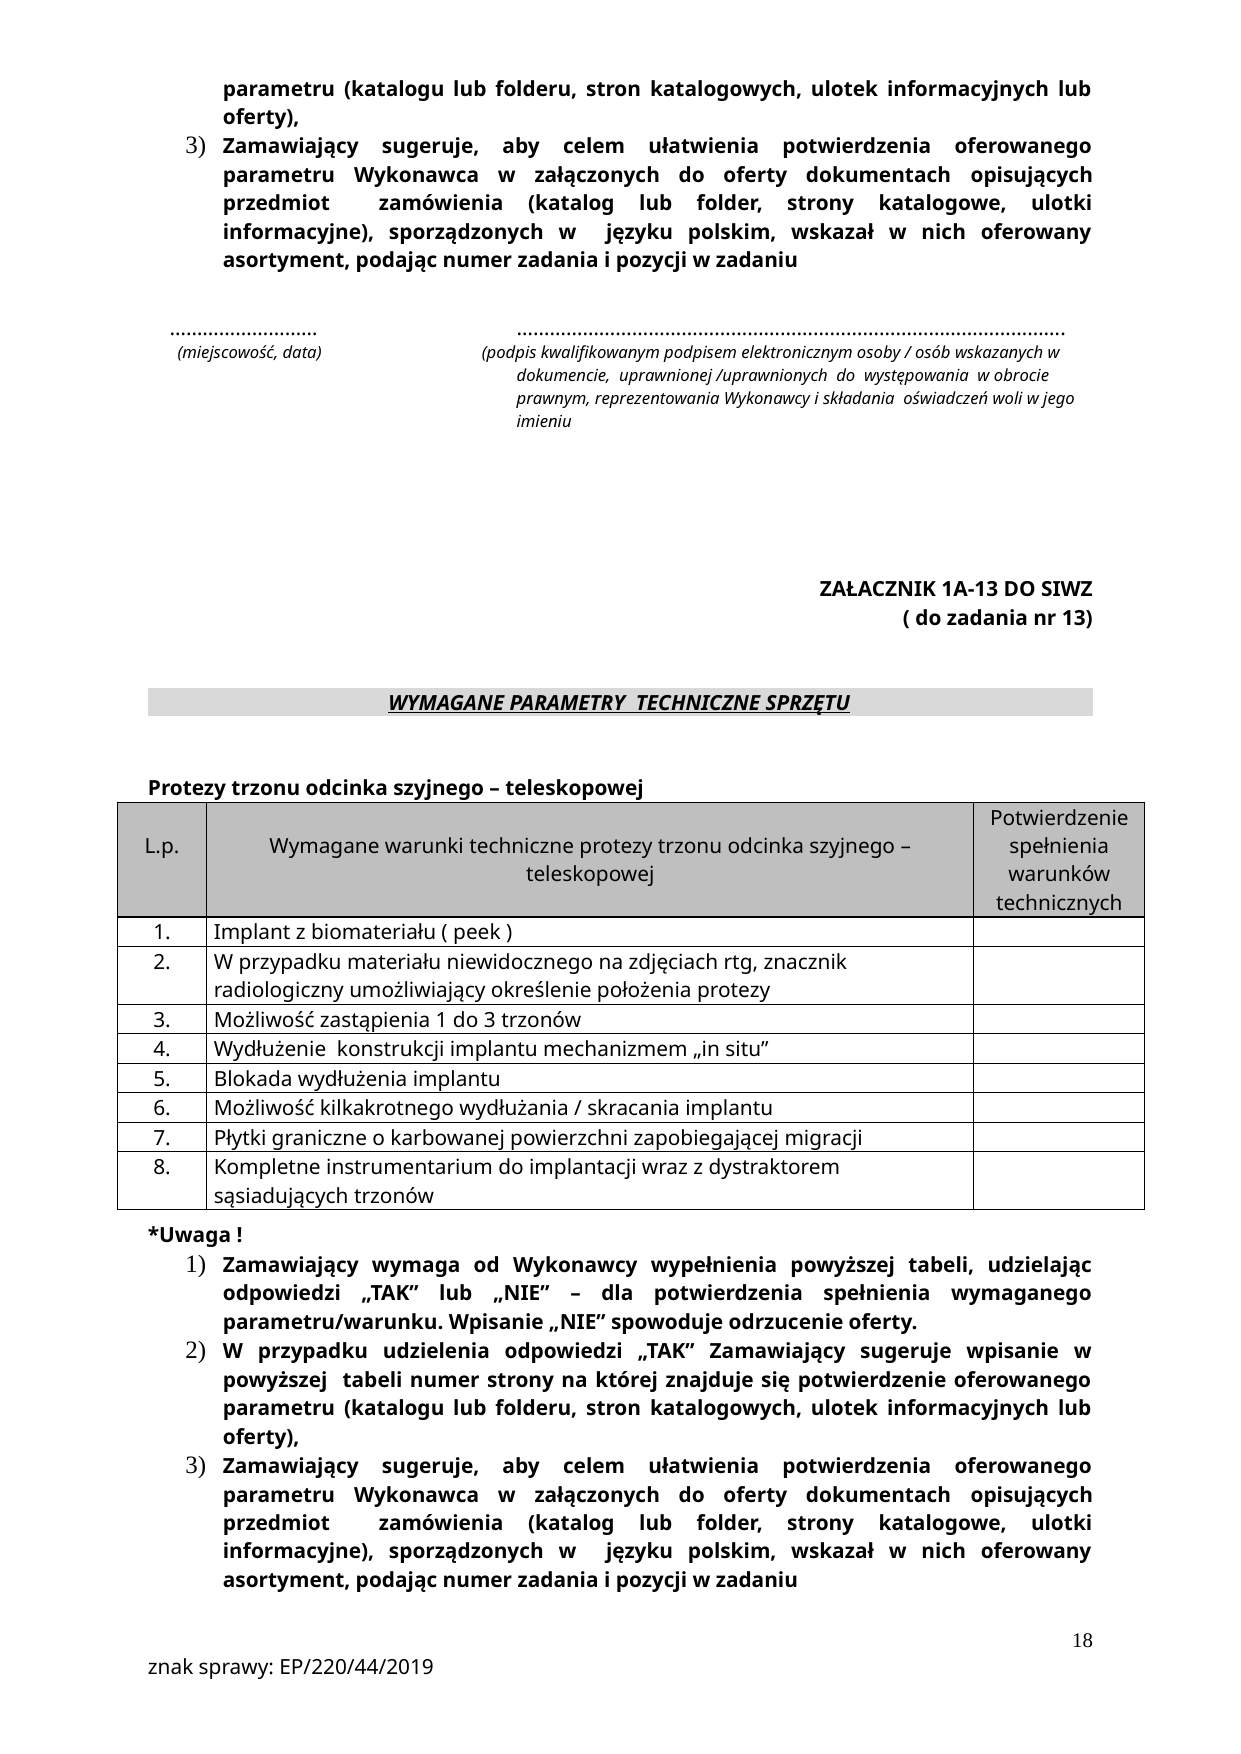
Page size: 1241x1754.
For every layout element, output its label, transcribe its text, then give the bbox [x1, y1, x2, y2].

table_cell Kompletne instrumentarium do implantacji wraz z dystraktorem sąsiadujących trzonów [207, 1152, 973, 1209]
text *Uwaga ! [148, 1221, 1093, 1249]
list W przypadku udzielenia odpowiedzi „TAK” Zamawiający sugeruje wpisanie w powyższej tabeli numer strony na której znajduje się potwierdzenie oferowanego parametru (katalogu lub folderu, stron katalogowych, ulotek informacyjnych lub oferty), [185, 1335, 1093, 1450]
table_cell [974, 918, 1144, 946]
table_cell 5. [118, 1064, 206, 1092]
table_cell 3. [118, 1005, 206, 1033]
table_header Wymagane warunki techniczne protezy trzonu odcinka szyjnego – teleskopowej [207, 803, 973, 916]
table_header L.p. [118, 803, 206, 916]
table_cell Wydłużenie konstrukcji implantu mechanizmem „in situ” [207, 1034, 973, 1063]
table_cell W przypadku materiału niewidocznego na zdjęciach rtg, znacznik radiologiczny umożliwiający określenie położenia protezy [207, 947, 973, 1004]
table_cell 7. [118, 1123, 206, 1151]
table_cell 2. [118, 947, 206, 1004]
text ZAŁACZNIK 1A-13 DO SIWZ [148, 574, 1093, 603]
table_cell Możliwość kilkakrotnego wydłużania / skracania implantu [207, 1093, 973, 1122]
list Zamawiający sugeruje, aby celem ułatwienia potwierdzenia oferowanego parametru Wykonawca w załączonych do oferty dokumentach opisujących przedmiot zamówienia (katalog lub folder, strony katalogowe, ulotki informacyjne), sporządzonych w języku polskim, wskazał w nich oferowany asortyment, podając numer zadania i pozycji w zadaniu [185, 131, 1093, 274]
table_cell 8. [118, 1152, 206, 1209]
list Zamawiający wymaga od Wykonawcy wypełnienia powyższej tabeli, udzielając odpowiedzi „TAK” lub „NIE” – dla potwierdzenia spełnienia wymaganego parametru/warunku. Wpisanie „NIE” spowoduje odrzucenie oferty. [185, 1249, 1093, 1335]
text WYMAGANE PARAMETRY TECHNICZNE SPRZĘTU [148, 688, 1093, 716]
table_cell Implant z biomateriału ( peek ) [207, 918, 973, 946]
list parametru (katalogu lub folderu, stron katalogowych, ulotek informacyjnych lub oferty), [185, 74, 1093, 131]
table_cell [974, 1152, 1144, 1209]
text prawnym, reprezentowania Wykonawcy i składania oświadczeń woli w jego imieniu [516, 387, 1093, 432]
table_cell [974, 1064, 1144, 1092]
table_cell Płytki graniczne o karbowanej powierzchni zapobiegającej migracji [207, 1123, 973, 1151]
table_cell Możliwość zastąpienia 1 do 3 trzonów [207, 1005, 973, 1033]
table_cell [974, 1123, 1144, 1151]
text ( do zadania nr 13) [148, 603, 1093, 631]
table_cell [974, 1005, 1144, 1033]
text ……………………… ………………………………………………………………………………………. [148, 313, 1093, 341]
text Protezy trzonu odcinka szyjnego – teleskopowej [148, 773, 1093, 802]
table_cell Blokada wydłużenia implantu [207, 1064, 973, 1092]
table_cell 1. [118, 918, 206, 946]
table_cell [974, 1093, 1144, 1122]
table_cell 4. [118, 1034, 206, 1063]
table_cell [974, 947, 1144, 1004]
table_header Potwierdzenie spełnienia warunków technicznych [974, 803, 1144, 916]
table_cell 6. [118, 1093, 206, 1122]
table_cell [974, 1034, 1144, 1063]
text (miejscowość, data) (podpis kwalifikowanym podpisem elektronicznym osoby / osób wskazanych w dokumencie, uprawnionej /uprawnionych do występowania w obrocie [177, 341, 1093, 387]
list Zamawiający sugeruje, aby celem ułatwienia potwierdzenia oferowanego parametru Wykonawca w załączonych do oferty dokumentach opisujących przedmiot zamówienia (katalog lub folder, strony katalogowe, ulotki informacyjne), sporządzonych w języku polskim, wskazał w nich oferowany asortyment, podając numer zadania i pozycji w zadaniu [185, 1450, 1093, 1593]
